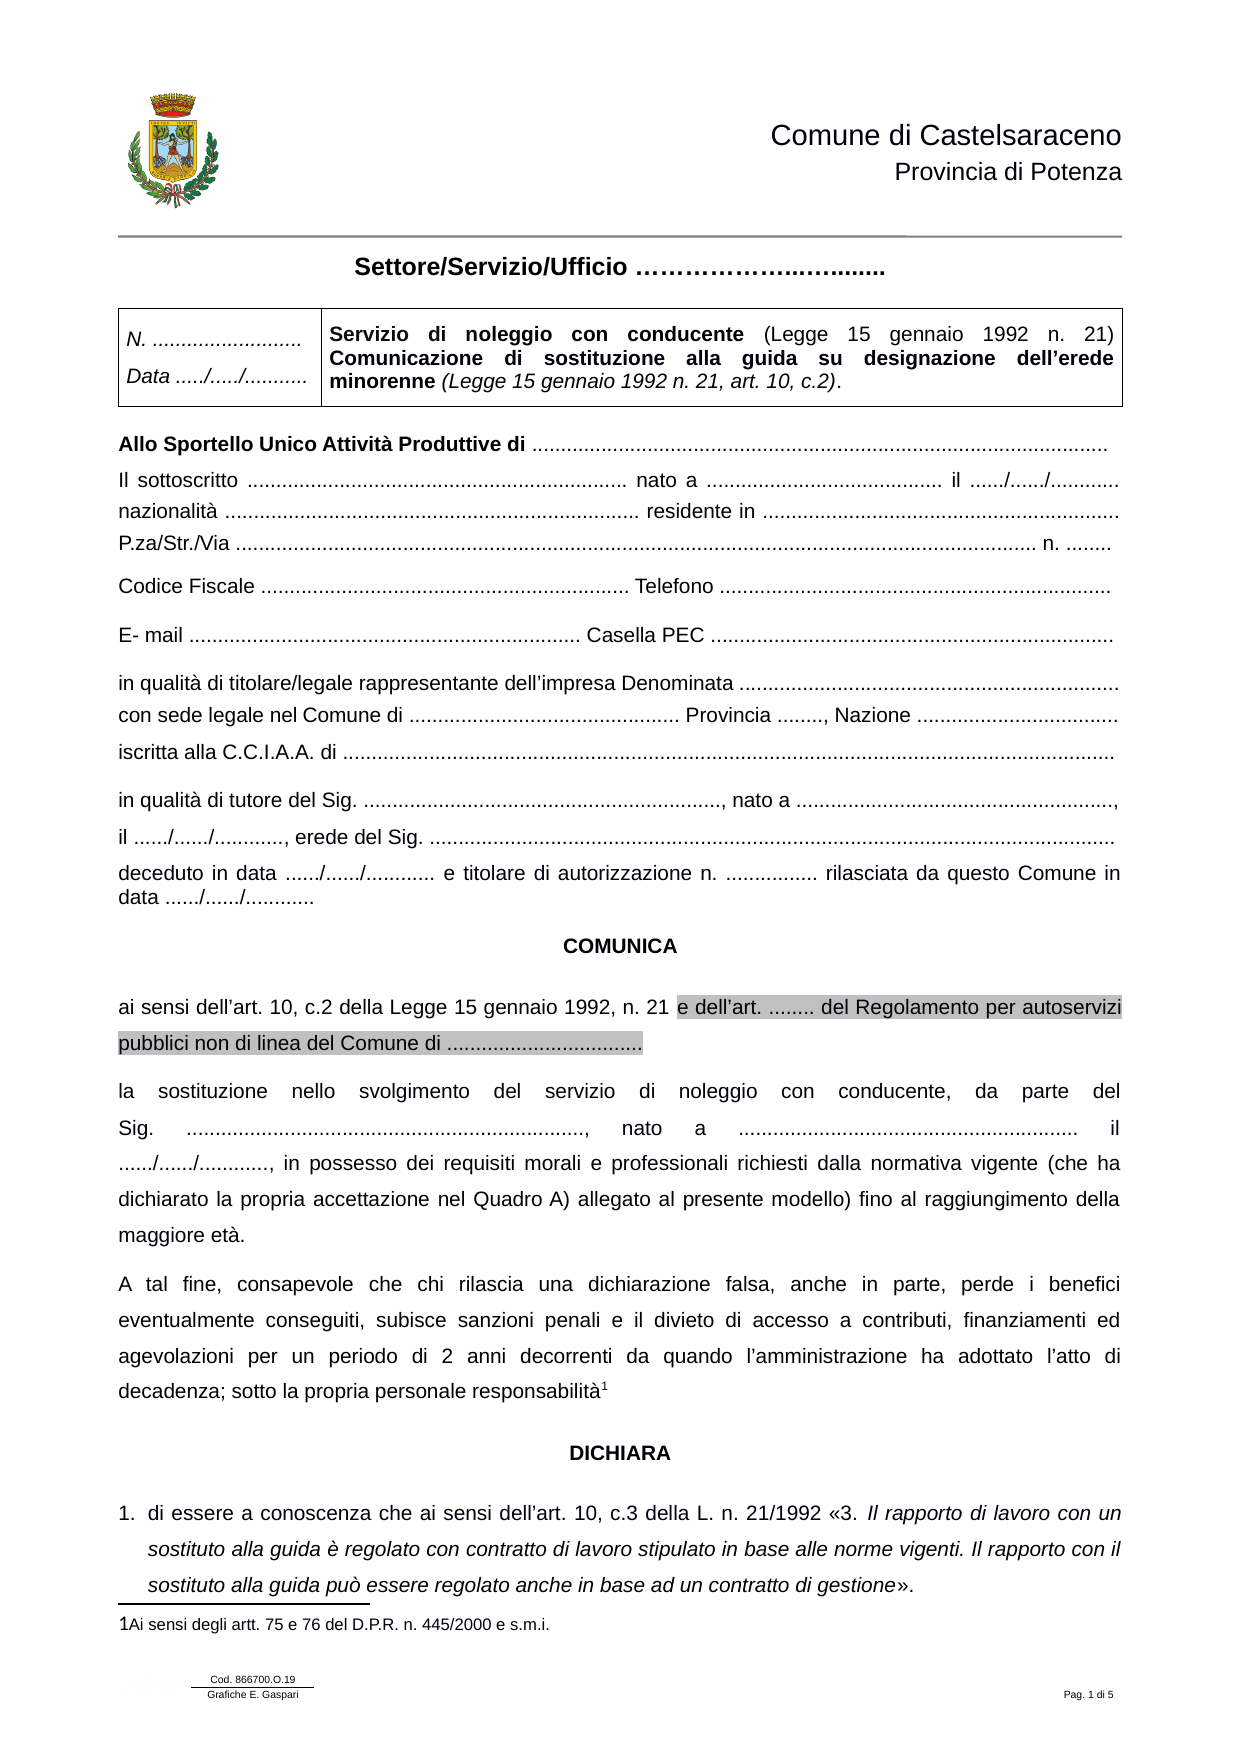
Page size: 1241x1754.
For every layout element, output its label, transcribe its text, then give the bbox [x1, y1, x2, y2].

text Allo Sportello Unico Attività Produttive di .................................................................................................... [118, 432, 1122, 456]
text E- mail .................................................................... Casella PEC ...................................................................... [118, 623, 1122, 647]
text deceduto in data ....../....../............ e titolare di autorizzazione n. ................ rilasciata da questo Comune in data ....../....../............ [118, 861, 1122, 909]
text il ....../....../............, erede del Sig. ....................................................................................................................... [118, 825, 1122, 849]
text ai sensi dell’art. 10, c.2 della Legge 15 gennaio 1992, n. 21 e dell’art. ........ del Regolamento per autoservizi pubblici non di linea del Comune di .................................. [118, 995, 1122, 1055]
table_header Servizio di noleggio con conducente (Legge 15 gennaio 1992 n. 21) Comunicazione di sostituzione alla guida su designazione dell’erede minorenne (Legge 15 gennaio 1992 n. 21, art. 10, c.2). [322, 309, 1122, 406]
text COMUNICA [118, 934, 1122, 958]
text Codice Fiscale ................................................................ Telefono .................................................................... [118, 574, 1122, 598]
text Il sottoscritto .................................................................. nato a ......................................... il ....../....../............ nazionalità ........................................................................ residente in .............................................................. P.za/Str./Via ........................................................................................................................................... n. ........ [118, 468, 1122, 554]
picture [122, 87, 224, 219]
text in qualità di tutore del Sig. .............................................................., nato a ......................................................., [118, 788, 1122, 812]
table_header N. .......................... Data ...../...../........... [119, 309, 321, 406]
text in qualità di titolare/legale rappresentante dell’impresa Denominata .................................................................. [118, 671, 1122, 695]
text Provincia di Potenza [224, 157, 1122, 185]
text la sostituzione nello svolgimento del servizio di noleggio con conducente, da parte del Sig. ....................................................................., nato a ........................................................... il ....../....../............, in possesso dei requisiti morali e professionali richiesti dalla normativa vigente (che ha dichiarato la propria accettazione nel Quadro A) allegato al presente modello) fino al raggiungimento della maggiore età. [118, 1079, 1122, 1247]
subtitle DICHIARA [118, 1440, 1122, 1464]
text Settore/Servizio/Ufficio ………………...…........ [118, 252, 1122, 281]
list di essere a conoscenza che ai sensi dell’art. 10, c.3 della L. n. 21/1992 «3. Il rapporto di lavoro con un sostituto alla guida è regolato con contratto di lavoro stipulato in base alle norme vigenti. Il rapporto con il sostituto alla guida può essere regolato anche in base ad un contratto di gestione». [118, 1501, 1122, 1597]
text A tal fine, consapevole che chi rilascia una dichiarazione falsa, anche in parte, perde i benefici eventualmente conseguiti, subisce sanzioni penali e il divieto di accesso a contributi, finanziamenti ed agevolazioni per un periodo di 2 anni decorrenti da quando l’amministrazione ha adottato l’atto di decadenza; sotto la propria personale responsabilità [118, 1272, 1122, 1403]
text con sede legale nel Comune di ............................................... Provincia ........, Nazione ................................... [118, 703, 1122, 727]
text iscritta alla C.C.I.A.A. di ...................................................................................................................................... [118, 740, 1122, 764]
text Comune di Castelsaraceno [224, 118, 1122, 152]
text Ai sensi degli artt. 75 e 76 del D.P.R. n. 445/2000 e s.m.i. [118, 1610, 1122, 1636]
